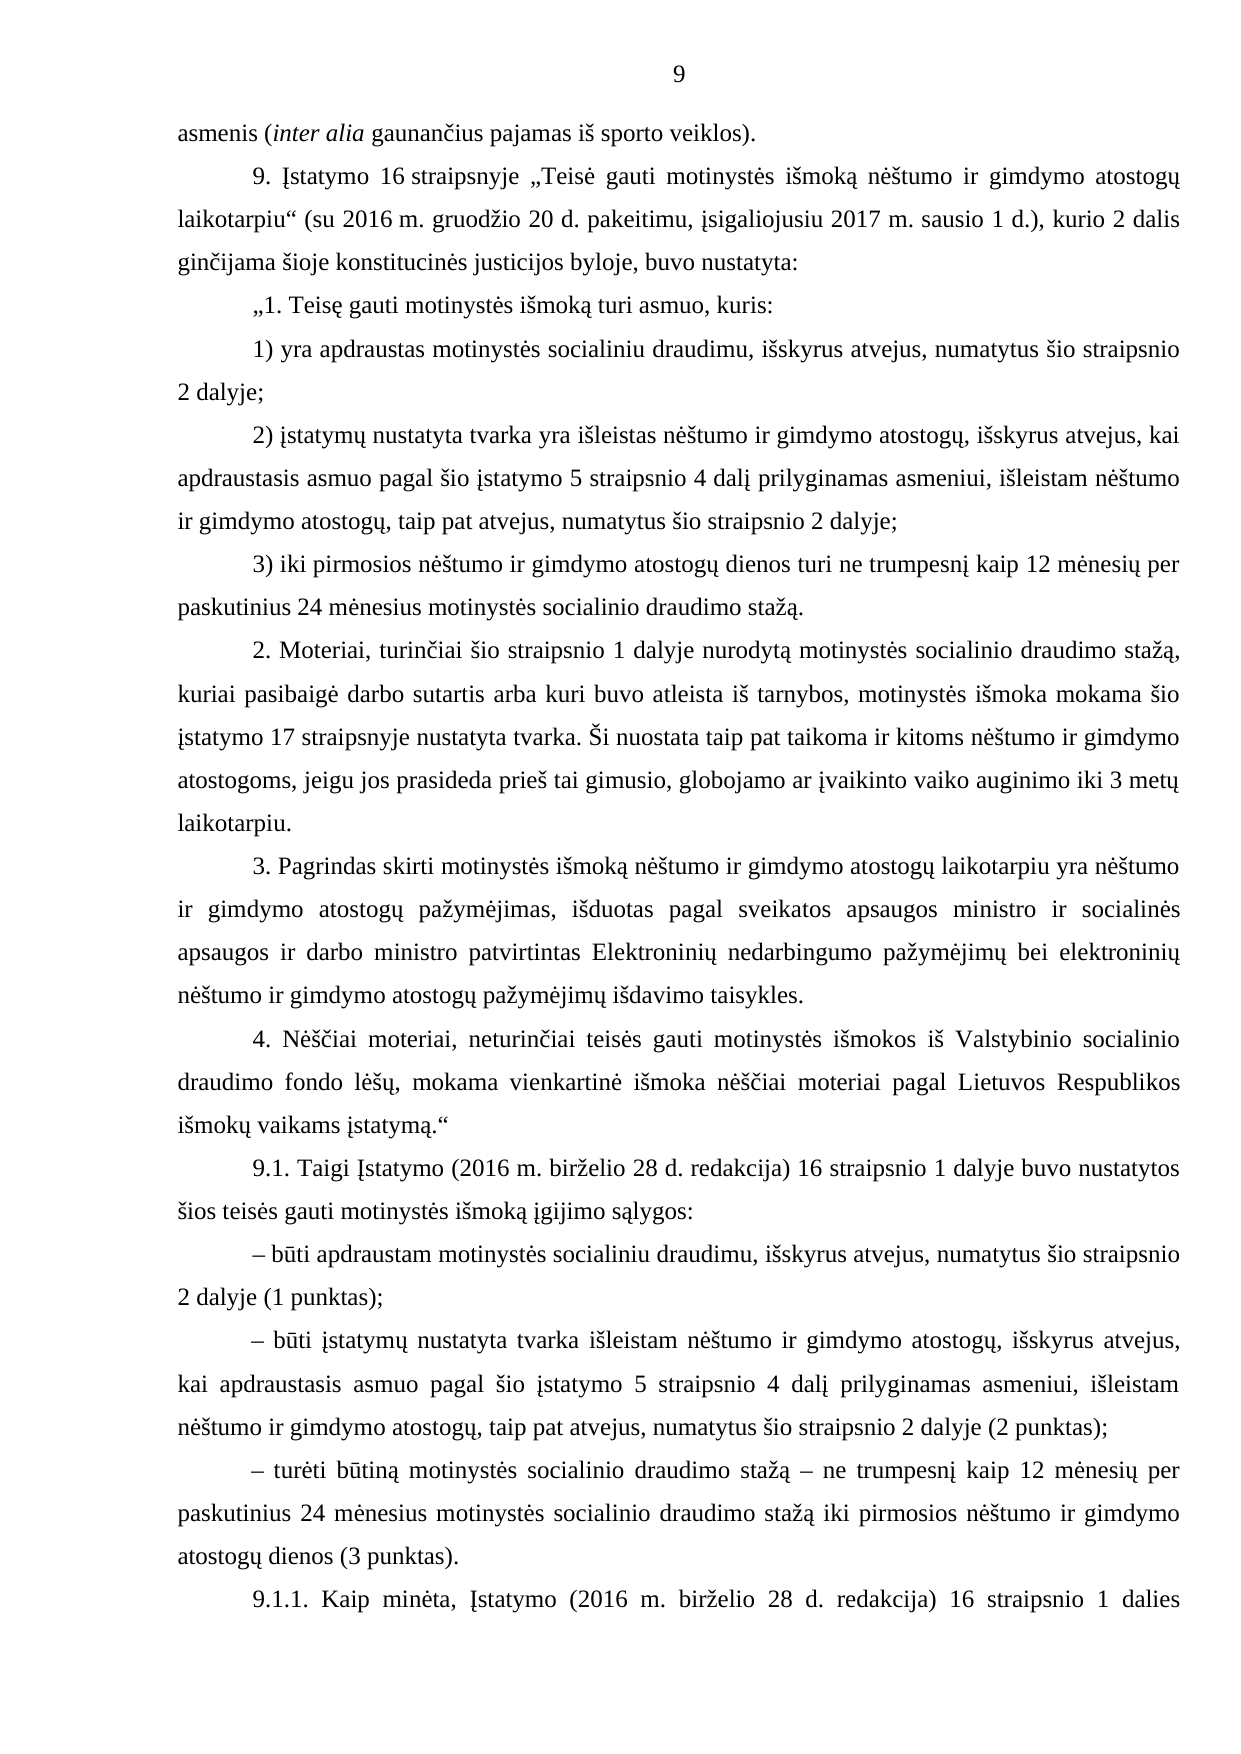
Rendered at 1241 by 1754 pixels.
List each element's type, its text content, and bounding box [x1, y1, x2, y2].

text 9.1.1. Kaip minėta, Įstatymo (2016 m. birželio 28 d. redakcija) 16 straipsnio 1 dalies [177, 1584, 1181, 1613]
text 9. Įstatymo 16 straipsnyje „Teisė gauti motinystės išmoką nėštumo ir gimdymo atostogų laikotarpiu“ (su 2016 m. gruodžio 20 d. pakeitimu, įsigaliojusiu 2017 m. sausio 1 d.), kurio 2 dalis ginčijama šioje konstitucinės justicijos byloje, buvo nustatyta: [177, 161, 1181, 276]
text 3) iki pirmosios nėštumo ir gimdymo atostogų dienos turi ne trumpesnį kaip 12 mėnesių per paskutinius 24 mėnesius motinystės socialinio draudimo stažą. [177, 549, 1181, 621]
text 3. Pagrindas skirti motinystės išmoką nėštumo ir gimdymo atostogų laikotarpiu yra nėštumo ir gimdymo atostogų pažymėjimas, išduotas pagal sveikatos apsaugos ministro ir socialinės apsaugos ir darbo ministro patvirtintas Elektroninių nedarbingumo pažymėjimų bei elektroninių nėštumo ir gimdymo atostogų pažymėjimų išdavimo taisykles. [177, 851, 1181, 1009]
text asmenis (inter alia gaunančius pajamas iš sporto veiklos). [177, 118, 1181, 147]
text – turėti būtiną motinystės socialinio draudimo stažą – ne trumpesnį kaip 12 mėnesių per paskutinius 24 mėnesius motinystės socialinio draudimo stažą iki pirmosios nėštumo ir gimdymo atostogų dienos (3 punktas). [177, 1455, 1181, 1570]
text – būti įstatymų nustatyta tvarka išleistam nėštumo ir gimdymo atostogų, išskyrus atvejus, kai apdraustasis asmuo pagal šio įstatymo 5 straipsnio 4 dalį prilyginamas asmeniui, išleistam nėštumo ir gimdymo atostogų, taip pat atvejus, numatytus šio straipsnio 2 dalyje (2 punktas); [177, 1326, 1181, 1441]
text 2. Moteriai, turinčiai šio straipsnio 1 dalyje nurodytą motinystės socialinio draudimo stažą, kuriai pasibaigė darbo sutartis arba kuri buvo atleista iš tarnybos, motinystės išmoka mokama šio įstatymo 17 straipsnyje nustatyta tvarka. Ši nuostata taip pat taikoma ir kitoms nėštumo ir gimdymo atostogoms, jeigu jos prasideda prieš tai gimusio, globojamo ar įvaikinto vaiko auginimo iki 3 metų laikotarpiu. [177, 636, 1181, 837]
text 2) įstatymų nustatyta tvarka yra išleistas nėštumo ir gimdymo atostogų, išskyrus atvejus, kai apdraustasis asmuo pagal šio įstatymo 5 straipsnio 4 dalį prilyginamas asmeniui, išleistam nėštumo ir gimdymo atostogų, taip pat atvejus, numatytus šio straipsnio 2 dalyje; [177, 420, 1181, 535]
text 1) yra apdraustas motinystės socialiniu draudimu, išskyrus atvejus, numatytus šio straipsnio 2 dalyje; [177, 334, 1181, 406]
text – būti apdraustam motinystės socialiniu draudimu, išskyrus atvejus, numatytus šio straipsnio 2 dalyje (1 punktas); [177, 1239, 1181, 1311]
text 9.1. Taigi Įstatymo (2016 m. birželio 28 d. redakcija) 16 straipsnio 1 dalyje buvo nustatytos šios teisės gauti motinystės išmoką įgijimo sąlygos: [177, 1153, 1181, 1225]
text 4. Nėščiai moteriai, neturinčiai teisės gauti motinystės išmokos iš Valstybinio socialinio draudimo fondo lėšų, mokama vienkartinė išmoka nėščiai moteriai pagal Lietuvos Respublikos išmokų vaikams įstatymą.“ [177, 1024, 1181, 1139]
text „1. Teisę gauti motinystės išmoką turi asmuo, kuris: [177, 291, 1181, 319]
